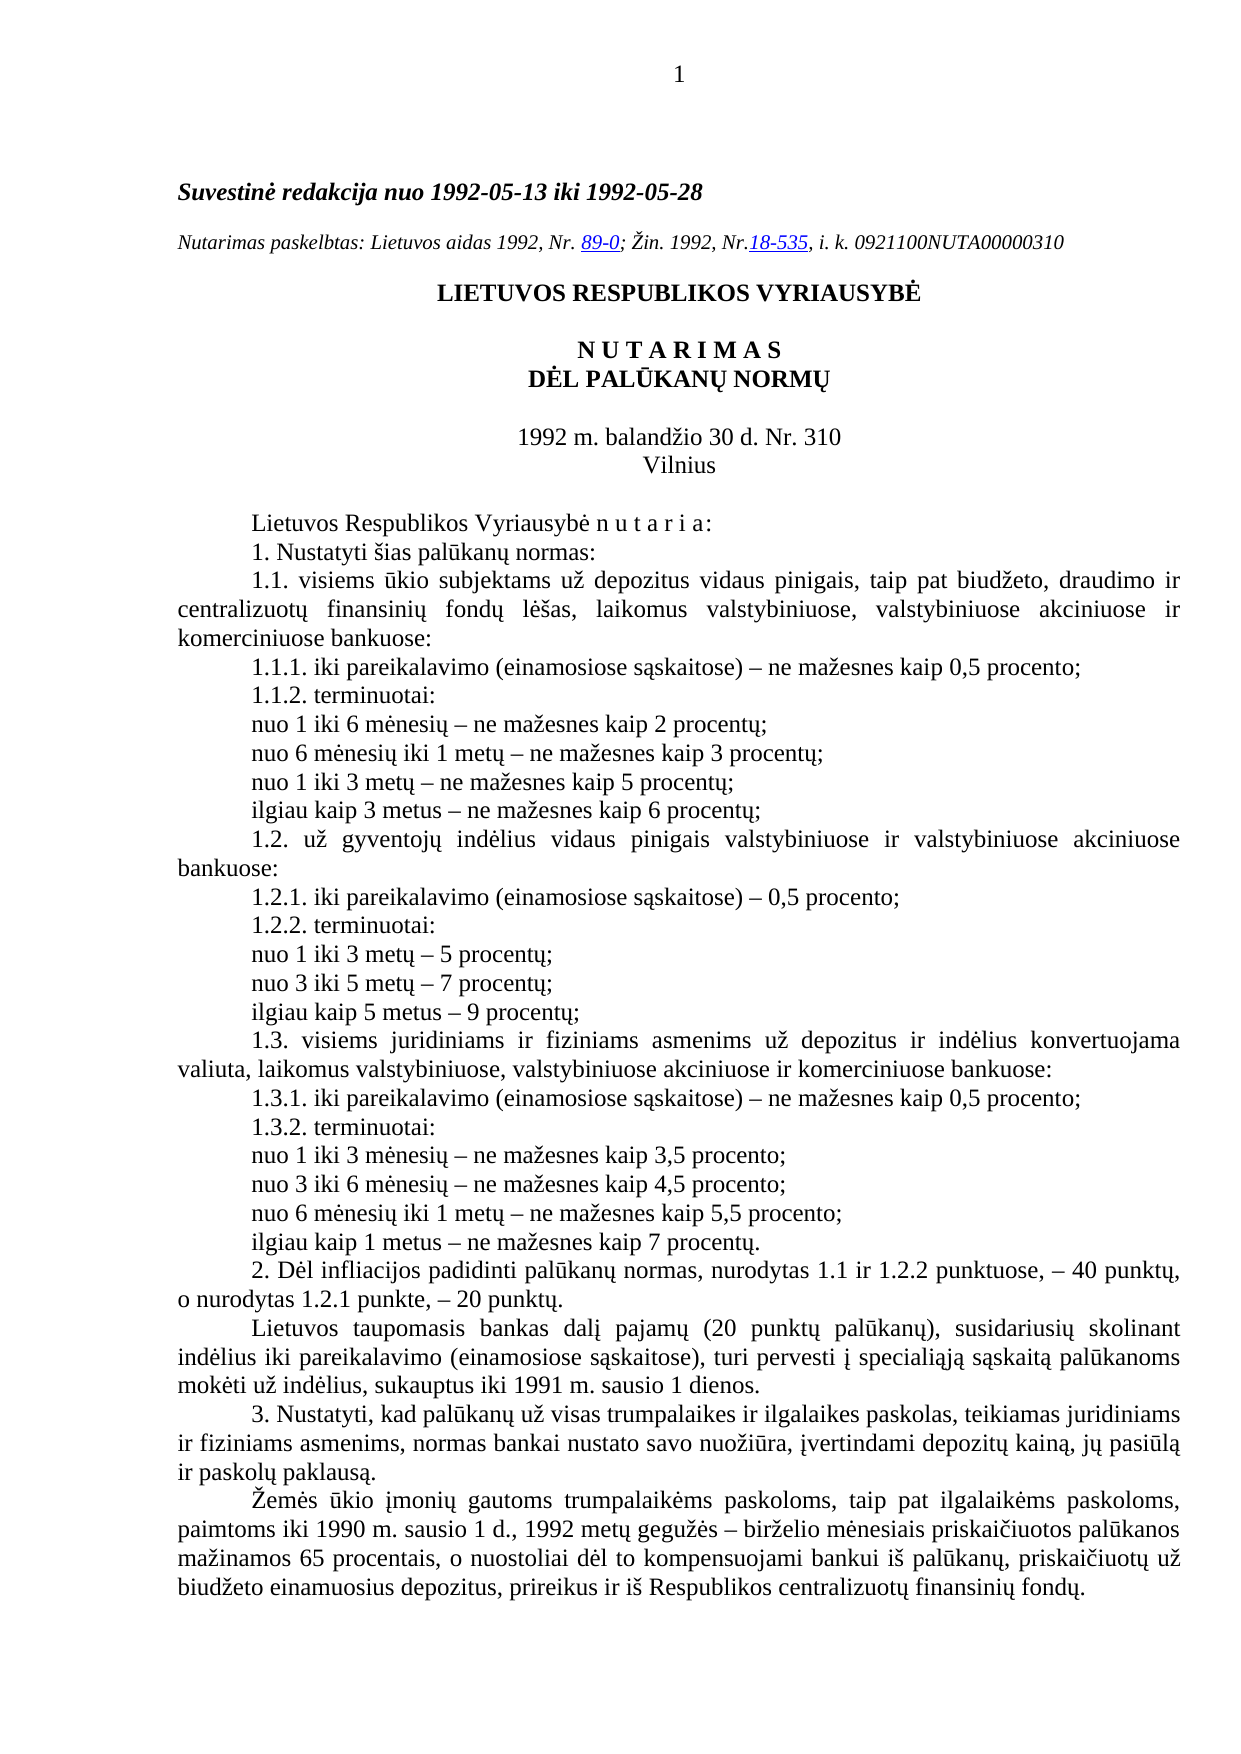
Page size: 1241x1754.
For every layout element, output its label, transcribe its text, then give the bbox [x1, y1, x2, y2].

text ilgiau kaip 5 metus – 9 procentų; [177, 997, 1181, 1026]
text nuo 6 mėnesių iki 1 metų – ne mažesnes kaip 3 procentų; [177, 738, 1181, 767]
text nuo 1 iki 3 metų – 5 procentų; [177, 939, 1181, 968]
text 1.1.1. iki pareikalavimo (einamosiose sąskaitose) – ne mažesnes kaip 0,5 procento; [177, 652, 1181, 681]
text 1.3.2. terminuotai: [177, 1112, 1181, 1141]
text nuo 3 iki 5 metų – 7 procentų; [177, 968, 1181, 997]
text 1.3. visiems juridiniams ir fiziniams asmenims už depozitus ir indėlius konvertuojama valiuta, laikomus valstybiniuose, valstybiniuose akciniuose ir komerciniuose bankuose: [177, 1026, 1181, 1083]
text nuo 1 iki 6 mėnesių – ne mažesnes kaip 2 procentų; [177, 709, 1181, 738]
text nuo 1 iki 3 mėnesių – ne mažesnes kaip 3,5 procento; [177, 1141, 1181, 1169]
text Nutarimas paskelbtas: Lietuvos aidas 1992, Nr. 89-0; Žin. 1992, Nr.18-535, i. k. 0921100NUTA00000310 [177, 230, 1181, 254]
text 1.2.1. iki pareikalavimo (einamosiose sąskaitose) – 0,5 procento; [177, 882, 1181, 911]
text ilgiau kaip 3 metus – ne mažesnes kaip 6 procentų; [177, 796, 1181, 824]
text N U T A R I M A S [177, 336, 1181, 364]
text Žemės ūkio įmonių gautoms trumpalaikėms paskoloms, taip pat ilgalaikėms paskoloms, paimtoms iki 1990 m. sausio 1 d., 1992 metų gegužės – birželio mėnesiais priskaičiuotos palūkanos mažinamos 65 procentais, o nuostoliai dėl to kompensuojami bankui iš palūkanų, priskaičiuotų už biudžeto einamuosius depozitus, prireikus ir iš Respublikos centralizuotų finansinių fondų. [177, 1486, 1181, 1601]
text LIETUVOS RESPUBLIKOS VYRIAUSYBĖ [177, 278, 1181, 307]
text nuo 6 mėnesių iki 1 metų – ne mažesnes kaip 5,5 procento; [177, 1198, 1181, 1227]
text Vilnius [177, 451, 1181, 479]
text DĖL PALŪKANŲ NORMŲ [177, 364, 1181, 393]
text nuo 1 iki 3 metų – ne mažesnes kaip 5 procentų; [177, 767, 1181, 796]
text 2. Dėl infliacijos padidinti palūkanų normas, nurodytas 1.1 ir 1.2.2 punktuose, – 40 punktų, o nurodytas 1.2.1 punkte, – 20 punktų. [177, 1256, 1181, 1313]
text 1992 m. balandžio 30 d. Nr. 310 [177, 422, 1181, 451]
text ilgiau kaip 1 metus – ne mažesnes kaip 7 procentų. [177, 1227, 1181, 1256]
text 1. Nustatyti šias palūkanų normas: [177, 537, 1181, 566]
text 1.1. visiems ūkio subjektams už depozitus vidaus pinigais, taip pat biudžeto, draudimo ir centralizuotų finansinių fondų lėšas, laikomus valstybiniuose, valstybiniuose akciniuose ir komerciniuose bankuose: [177, 566, 1181, 652]
text Lietuvos taupomasis bankas dalį pajamų (20 punktų palūkanų), susidariusių skolinant indėlius iki pareikalavimo (einamosiose sąskaitose), turi pervesti į specialiąją sąskaitą palūkanoms mokėti už indėlius, sukauptus iki 1991 m. sausio 1 dienos. [177, 1313, 1181, 1399]
text 1.2. už gyventojų indėlius vidaus pinigais valstybiniuose ir valstybiniuose akciniuose bankuose: [177, 824, 1181, 882]
text Lietuvos Respublikos Vyriausybė nutaria: [177, 508, 1181, 537]
text 1.2.2. terminuotai: [177, 911, 1181, 939]
text nuo 3 iki 6 mėnesių – ne mažesnes kaip 4,5 procento; [177, 1169, 1181, 1198]
text 3. Nustatyti, kad palūkanų už visas trumpalaikes ir ilgalaikes paskolas, teikiamas juridiniams ir fiziniams asmenims, normas bankai nustato savo nuožiūra, įvertindami depozitų kainą, jų pasiūlą ir paskolų paklausą. [177, 1399, 1181, 1486]
text 1.3.1. iki pareikalavimo (einamosiose sąskaitose) – ne mažesnes kaip 0,5 procento; [177, 1083, 1181, 1112]
text 1.1.2. terminuotai: [177, 681, 1181, 709]
text Suvestinė redakcija nuo 1992-05-13 iki 1992-05-28 [177, 177, 1181, 206]
